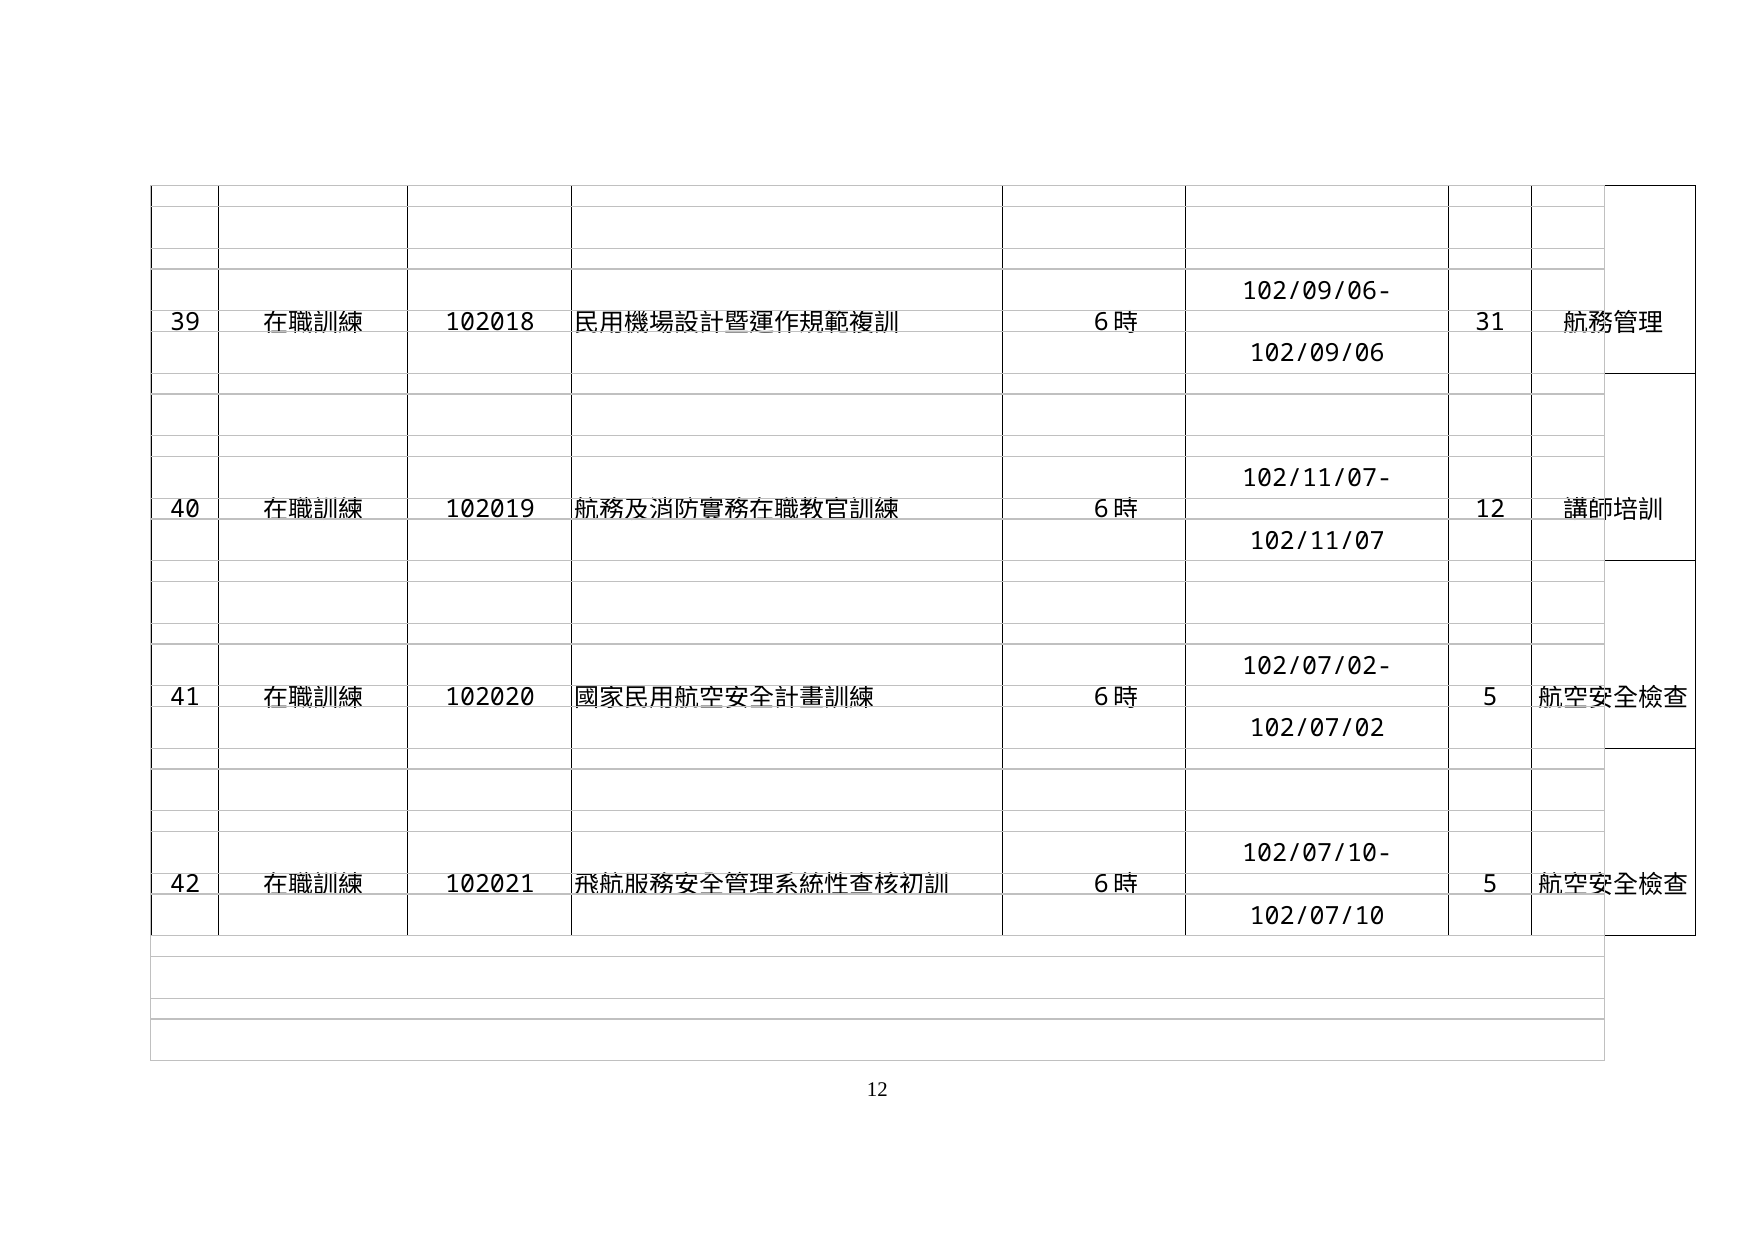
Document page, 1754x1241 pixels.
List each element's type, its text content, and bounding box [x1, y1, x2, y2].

table_cell 民用機場設計暨運作規範複訓 [587, 311, 628, 331]
table_cell [1186, 436, 1448, 456]
table_cell 在職訓練 [356, 311, 407, 331]
table_cell 在職訓練 [325, 686, 334, 706]
table_cell [1186, 770, 1448, 810]
table_cell [408, 895, 571, 935]
table_cell [1186, 624, 1448, 643]
table_cell 航務及消防實務在職教官訓練 [572, 520, 1002, 560]
table_cell 6時 [1003, 374, 1185, 393]
table_cell [1449, 186, 1531, 206]
table_cell 6時 [1003, 749, 1185, 768]
table_cell 在職訓練 [336, 311, 354, 331]
table_cell 在職訓練 [270, 874, 294, 893]
table_cell 講師培訓 [1592, 499, 1604, 518]
table_cell [408, 374, 571, 393]
table_cell 在職訓練 [336, 499, 354, 518]
table_cell 6時 [1003, 770, 1185, 810]
table_cell 講師培訓 [1532, 457, 1604, 498]
table_cell [152, 332, 218, 373]
table_cell 國家民用航空安全計畫訓練 [637, 686, 679, 706]
table_cell 航務及消防實務在職教官訓練 [872, 499, 890, 518]
table_cell [408, 457, 571, 498]
table_cell 民用機場設計暨運作規範複訓 [897, 311, 1002, 331]
table_cell 航務管理 [1532, 186, 1604, 206]
table_cell [408, 707, 571, 748]
table_cell 6時 [1131, 686, 1185, 706]
table_cell 在職訓練 [219, 436, 407, 456]
table_cell 國家民用航空安全計畫訓練 [572, 624, 1002, 643]
table_cell 飛航服務安全管理系統性查核初訓 [947, 874, 1002, 893]
table_cell 102019 [408, 499, 571, 518]
table_cell [1449, 770, 1531, 810]
table_cell 航空安全檢查 [1532, 811, 1604, 831]
table_cell 飛航服務安全管理系統性查核初訓 [656, 874, 710, 893]
table_cell [408, 249, 571, 268]
table_cell [1449, 645, 1531, 685]
table_cell 6時 [1003, 624, 1185, 643]
table_cell [1449, 332, 1531, 373]
table_cell 航空安全檢查 [1605, 749, 1695, 935]
table_cell 在職訓練 [219, 832, 407, 873]
table_cell 民用機場設計暨運作規範複訓 [861, 311, 886, 331]
table_cell 講師培訓 [1532, 374, 1604, 393]
table_cell [152, 624, 218, 643]
table_cell [1449, 207, 1531, 248]
table_cell 講師培訓 [1532, 395, 1604, 435]
table_cell 6時 [1003, 707, 1185, 748]
table_cell 航空安全檢查 [1545, 686, 1604, 706]
table_cell [1449, 520, 1531, 560]
table_cell 在職訓練 [219, 707, 407, 748]
table_cell 6時 [1003, 895, 1185, 935]
table_cell 6時 [1003, 645, 1185, 685]
table_cell [152, 249, 218, 268]
table_cell 在職訓練 [219, 332, 407, 373]
table_cell 102/09/06 [1186, 332, 1448, 373]
table_cell 國家民用航空安全計畫訓練 [847, 686, 865, 706]
table_cell [408, 186, 571, 206]
table_cell 講師培訓 [1605, 374, 1695, 560]
table_cell 航務及消防實務在職教官訓練 [793, 499, 807, 518]
table_cell [1449, 624, 1531, 643]
table_cell [152, 270, 218, 310]
table_cell [1186, 499, 1448, 518]
table_cell 航務管理 [1605, 186, 1695, 373]
table_cell 航務及消防實務在職教官訓練 [689, 499, 732, 518]
table_cell [408, 811, 571, 831]
table_cell 6時 [1003, 249, 1185, 268]
table_cell [152, 436, 218, 456]
table_cell [1449, 707, 1531, 748]
table_cell 飛航服務安全管理系統性查核初訓 [767, 874, 786, 893]
table_cell [1449, 457, 1531, 498]
table_cell 民用機場設計暨運作規範複訓 [572, 186, 1002, 206]
table_cell 飛航服務安全管理系統性查核初訓 [606, 874, 627, 893]
table_cell [1186, 374, 1448, 393]
table_cell [152, 561, 218, 581]
table_cell 在職訓練 [356, 686, 407, 706]
table_cell [1449, 811, 1531, 831]
table_cell 飛航服務安全管理系統性查核初訓 [712, 874, 765, 893]
table_cell 在職訓練 [219, 645, 407, 685]
table_cell 飛航服務安全管理系統性查核初訓 [572, 749, 1002, 768]
table_cell 在職訓練 [219, 186, 407, 206]
table_cell 5 [1449, 874, 1531, 893]
table_cell [1449, 395, 1531, 435]
table_cell 在職訓練 [336, 686, 354, 706]
table_cell 102/07/10 [1186, 895, 1448, 935]
table_cell 國家民用航空安全計畫訓練 [681, 686, 760, 706]
table_cell 在職訓練 [219, 249, 407, 268]
table_cell [1186, 207, 1448, 248]
table_cell 國家民用航空安全計畫訓練 [762, 686, 791, 706]
table_cell [152, 749, 218, 768]
table_cell [408, 770, 571, 810]
table_cell 國家民用航空安全計畫訓練 [597, 686, 627, 706]
table_cell 41 [152, 686, 218, 706]
table_cell 在職訓練 [219, 686, 272, 706]
table_cell 民用機場設計暨運作規範複訓 [788, 311, 804, 331]
table_cell [408, 561, 571, 581]
table_cell 航務管理 [1570, 311, 1596, 331]
table_cell 航務及消防實務在職教官訓練 [572, 436, 1002, 456]
table_cell 航空安全檢查 [1532, 624, 1604, 643]
table_cell [1449, 895, 1531, 935]
table_cell 航空安全檢查 [1532, 832, 1604, 873]
table_cell 航空安全檢查 [1532, 874, 1543, 893]
table_cell 在職訓練 [325, 311, 334, 331]
table_cell 40 [152, 499, 218, 518]
table_cell 在職訓練 [219, 811, 407, 831]
table_cell 6時 [1003, 520, 1185, 560]
table_cell [1449, 436, 1531, 456]
table_cell 在職訓練 [307, 874, 325, 893]
table_cell 在職訓練 [307, 686, 325, 706]
table_cell 在職訓練 [219, 624, 407, 643]
table_cell 航務及消防實務在職教官訓練 [756, 499, 780, 518]
table_cell 民用機場設計暨運作規範複訓 [572, 332, 1002, 373]
table_cell 在職訓練 [219, 270, 407, 310]
table_cell 在職訓練 [270, 686, 294, 706]
table_cell [1186, 811, 1448, 831]
table_cell 102/07/02- [1186, 645, 1448, 685]
table_cell 航空安全檢查 [1532, 686, 1543, 706]
table_cell 在職訓練 [356, 499, 407, 518]
table_cell 航務管理 [1532, 207, 1604, 248]
table_cell [408, 832, 571, 873]
table_cell 6時 [1131, 874, 1185, 893]
table_cell 42 [152, 874, 218, 893]
table_cell 航務及消防實務在職教官訓練 [572, 374, 1002, 393]
table_cell [152, 770, 218, 810]
table_cell [1186, 249, 1448, 268]
table_cell 飛航服務安全管理系統性查核初訓 [572, 832, 1002, 873]
table_cell 102/11/07 [1186, 520, 1448, 560]
table_cell [408, 395, 571, 435]
table_cell [1449, 749, 1531, 768]
table_cell 6時 [1003, 186, 1185, 206]
table_cell 國家民用航空安全計畫訓練 [578, 688, 595, 705]
table_cell [1186, 186, 1448, 206]
table_cell 航務管理 [1532, 249, 1604, 268]
table_cell 6時 [1003, 395, 1185, 435]
table_cell 在職訓練 [270, 311, 294, 331]
table_cell 在職訓練 [219, 874, 272, 893]
table_cell 在職訓練 [219, 499, 272, 518]
table_cell [408, 207, 571, 248]
table_cell 航務及消防實務在職教官訓練 [892, 499, 1002, 518]
table_cell 航務及消防實務在職教官訓練 [816, 499, 861, 518]
table_cell 飛航服務安全管理系統性查核初訓 [572, 770, 1002, 810]
table_cell [1449, 249, 1531, 268]
table_cell [1449, 374, 1531, 393]
table_cell 6時 [1003, 436, 1185, 456]
table_cell 航空安全檢查 [1605, 561, 1695, 748]
table_cell 102/07/02 [1186, 707, 1448, 748]
table_cell [1186, 582, 1448, 623]
table_cell 在職訓練 [219, 749, 407, 768]
table_cell [152, 832, 218, 873]
table_cell 航務管理 [1532, 270, 1604, 310]
table_cell 航務管理 [1532, 311, 1568, 331]
table_cell 5 [1449, 686, 1531, 706]
table_cell 航務及消防實務在職教官訓練 [606, 499, 631, 518]
table_cell 在職訓練 [356, 874, 407, 893]
table_cell 6時 [1003, 270, 1185, 310]
table_cell 國家民用航空安全計畫訓練 [867, 686, 1002, 706]
table_cell [152, 395, 218, 435]
table_cell [152, 895, 218, 935]
table_cell 39 [152, 311, 218, 331]
table_cell [152, 207, 218, 248]
table_cell 講師培訓 [1532, 499, 1579, 518]
table_cell 航空安全檢查 [1532, 561, 1604, 581]
table_cell 6時 [1003, 832, 1185, 873]
table_cell 飛航服務安全管理系統性查核初訓 [881, 874, 906, 893]
table_cell 航務及消防實務在職教官訓練 [581, 499, 607, 518]
table_cell [152, 811, 218, 831]
table_cell 6時 [1003, 207, 1185, 248]
table_cell [152, 520, 218, 560]
table_cell 國家民用航空安全計畫訓練 [572, 645, 1002, 685]
table_cell 102020 [408, 686, 571, 706]
table_cell [1186, 395, 1448, 435]
table_cell 講師培訓 [1532, 520, 1604, 560]
table_cell 在職訓練 [219, 207, 407, 248]
table_cell 6時 [1003, 457, 1185, 498]
table_cell 在職訓練 [219, 582, 407, 623]
table_cell 飛航服務安全管理系統性查核初訓 [572, 811, 1002, 831]
table_cell 講師培訓 [1581, 499, 1593, 518]
table_cell 在職訓練 [325, 874, 334, 893]
table_cell 飛航服務安全管理系統性查核初訓 [812, 874, 828, 893]
table_cell 民用機場設計暨運作規範複訓 [718, 311, 781, 331]
table_cell 飛航服務安全管理系統性查核初訓 [572, 895, 1002, 935]
table_cell [1449, 832, 1531, 873]
table_cell [408, 332, 571, 373]
table_cell 航空安全檢查 [1532, 770, 1604, 810]
table_cell [408, 645, 571, 685]
table_cell 6時 [1003, 874, 1132, 893]
table_cell 民用機場設計暨運作規範複訓 [655, 311, 716, 331]
table_cell [408, 436, 571, 456]
table_cell 6時 [1003, 582, 1185, 623]
table_cell [1449, 270, 1531, 310]
table_cell 民用機場設計暨運作規範複訓 [572, 207, 1002, 248]
table_cell 31 [1449, 311, 1531, 331]
table_cell 6時 [1003, 811, 1185, 831]
table_cell 在職訓練 [307, 499, 325, 518]
table_cell 6時 [1131, 311, 1185, 331]
table_cell 航務及消防實務在職教官訓練 [572, 457, 1002, 498]
table_cell 飛航服務安全管理系統性查核初訓 [572, 874, 604, 893]
table_cell 6時 [1097, 882, 1104, 890]
table_cell 在職訓練 [307, 311, 325, 331]
table_cell 6時 [1003, 686, 1132, 706]
table_cell [408, 270, 571, 310]
table_cell 在職訓練 [270, 499, 294, 518]
table_cell 航空安全檢查 [1545, 874, 1604, 893]
table_cell 航務及消防實務在職教官訓練 [640, 499, 664, 518]
table_cell 102/09/06- [1186, 270, 1448, 310]
table_cell 在職訓練 [219, 770, 407, 810]
table_cell [1449, 561, 1531, 581]
table_cell [1186, 749, 1448, 768]
table_cell [152, 707, 218, 748]
table_cell 102021 [408, 874, 571, 893]
table_cell [1186, 561, 1448, 581]
table_cell 在職訓練 [325, 499, 334, 518]
table_cell 國家民用航空安全計畫訓練 [793, 686, 836, 706]
table_cell 6時 [1003, 332, 1185, 373]
table_cell 在職訓練 [219, 561, 407, 581]
table_cell 12 [1449, 499, 1531, 518]
table_cell 在職訓練 [219, 395, 407, 435]
table_cell 航空安全檢查 [1532, 895, 1604, 935]
table_cell 6時 [1003, 561, 1185, 581]
table_cell 在職訓練 [219, 457, 407, 498]
table_cell 飛航服務安全管理系統性查核初訓 [841, 874, 879, 893]
table_cell 國家民用航空安全計畫訓練 [572, 707, 1002, 748]
table_cell 102018 [408, 311, 571, 331]
table_cell 在職訓練 [219, 520, 407, 560]
table_cell [408, 624, 571, 643]
table_cell 航空安全檢查 [1532, 645, 1604, 685]
table_cell 民用機場設計暨運作規範複訓 [572, 249, 1002, 268]
table_cell 民用機場設計暨運作規範複訓 [827, 311, 856, 331]
table_cell [408, 520, 571, 560]
table_cell [1186, 311, 1448, 331]
table_cell [152, 582, 218, 623]
table_cell [1186, 874, 1448, 893]
table_cell 在職訓練 [336, 874, 354, 893]
table_cell 國家民用航空安全計畫訓練 [572, 582, 1002, 623]
table_cell [408, 582, 571, 623]
table_cell 航務管理 [1532, 332, 1604, 373]
table_cell [152, 186, 218, 206]
table_cell [152, 645, 218, 685]
table_cell 102/11/07- [1186, 457, 1448, 498]
table_cell 6時 [1003, 499, 1132, 518]
table_cell 在職訓練 [219, 374, 407, 393]
table_cell 航務及消防實務在職教官訓練 [572, 395, 1002, 435]
table_cell 民用機場設計暨運作規範複訓 [572, 270, 1002, 310]
table_cell 6時 [1003, 311, 1132, 331]
table_cell [152, 457, 218, 498]
table_cell 國家民用航空安全計畫訓練 [572, 561, 1002, 581]
table_cell 在職訓練 [219, 895, 407, 935]
table_cell 102/07/10- [1186, 832, 1448, 873]
table_cell 航務及消防實務在職教官訓練 [731, 499, 758, 518]
table_cell 航空安全檢查 [1532, 707, 1604, 748]
table_cell [1449, 582, 1531, 623]
table_cell 飛航服務安全管理系統性查核初訓 [784, 874, 814, 893]
table_cell 講師培訓 [1532, 436, 1604, 456]
table_cell [1186, 686, 1448, 706]
table_cell 在職訓練 [219, 311, 272, 331]
table_cell 6時 [1131, 499, 1185, 518]
table_cell 航務管理 [1595, 320, 1604, 331]
table_cell 航空安全檢查 [1532, 582, 1604, 623]
table_cell [152, 374, 218, 393]
table_cell 飛航服務安全管理系統性查核初訓 [638, 874, 657, 893]
table_cell 民用機場設計暨運作規範複訓 [640, 311, 663, 331]
table_cell [408, 749, 571, 768]
table_cell 航空安全檢查 [1532, 749, 1604, 768]
table_cell 6時 [1097, 507, 1104, 515]
